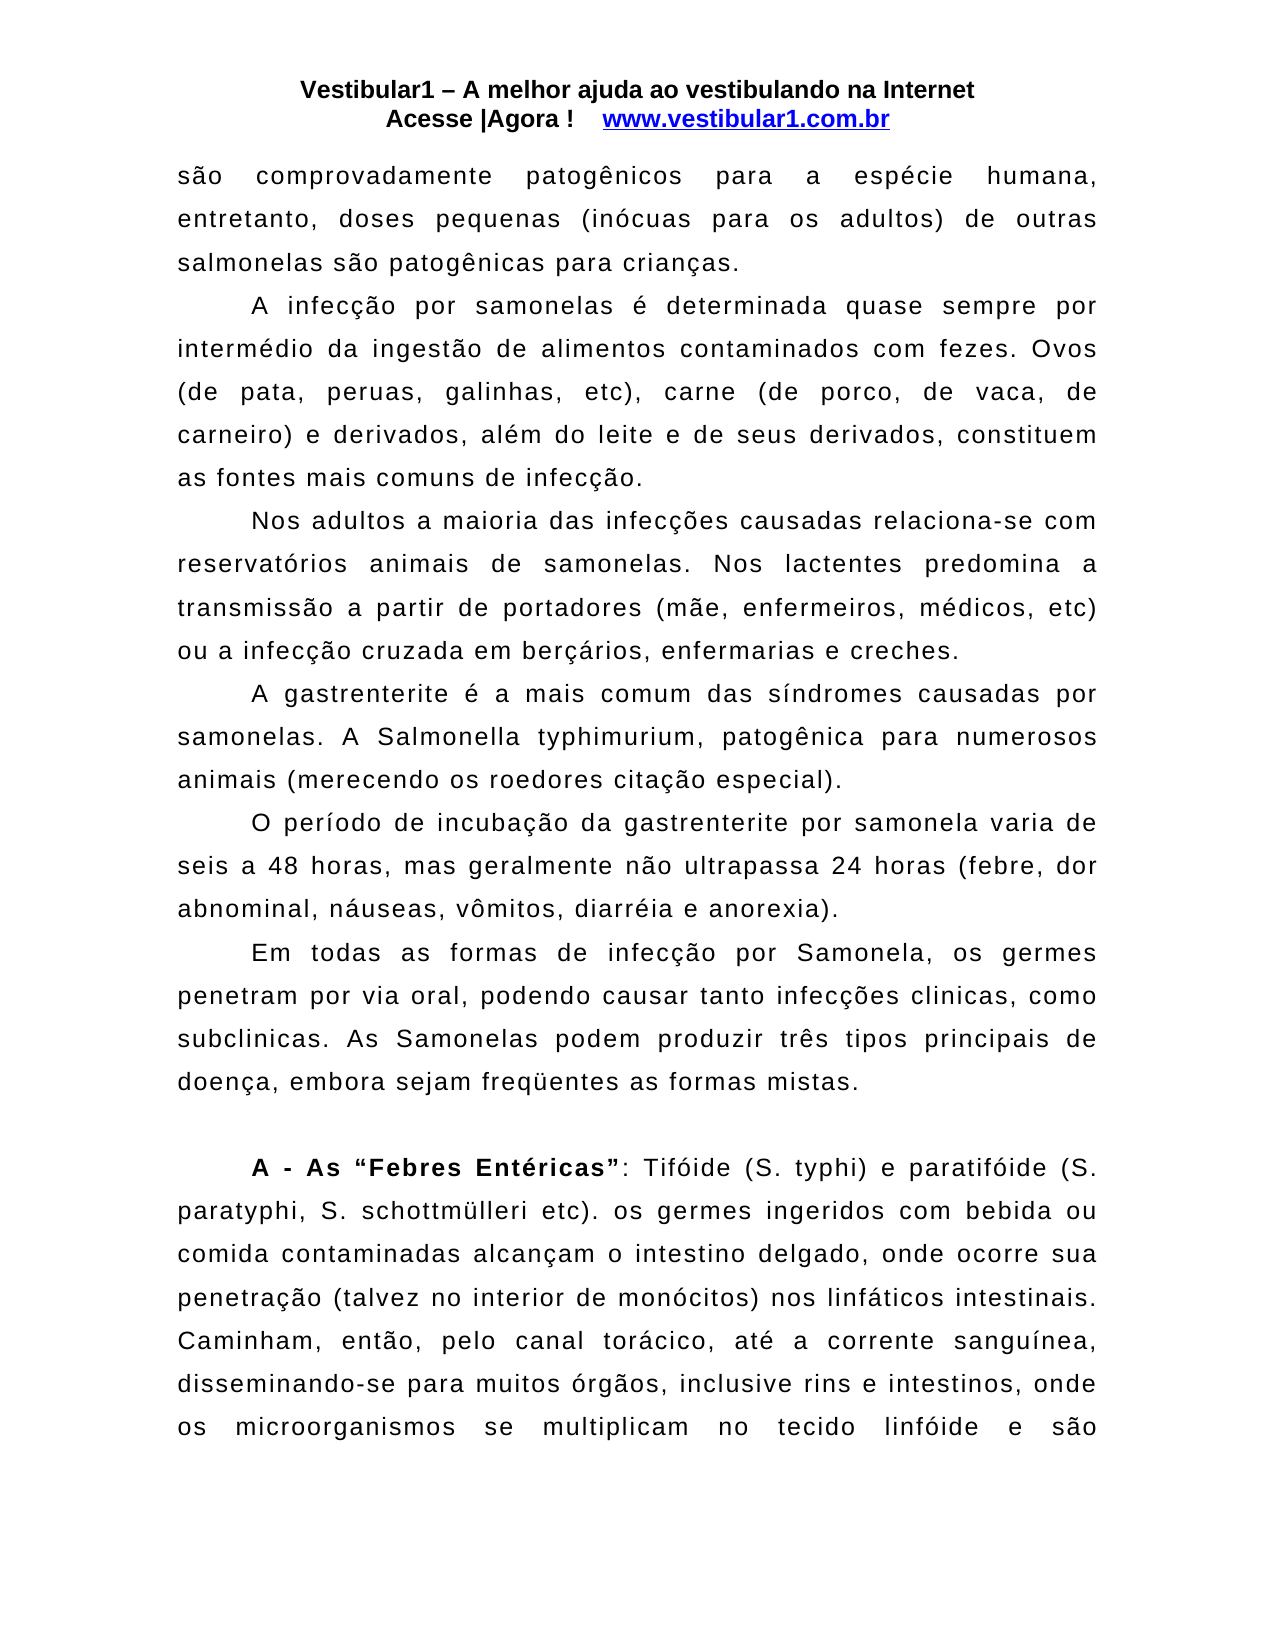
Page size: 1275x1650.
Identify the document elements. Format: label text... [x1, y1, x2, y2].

text Em todas as formas de infecção por Samonela, os germes penetram por via oral, podendo causar tanto infecções clinicas, como subclinicas. As Samonelas podem produzir três tipos principais de doença, embora sejam freqüentes as formas mistas. [177, 937, 1098, 1096]
text A infecção por samonelas é determinada quase sempre por intermédio da ingestão de alimentos contaminados com fezes. Ovos (de pata, peruas, galinhas, etc), carne (de porco, de vaca, de carneiro) e derivados, além do leite e de seus derivados, constituem as fontes mais comuns de infecção. [177, 291, 1098, 492]
text são comprovadamente patogênicos para a espécie humana, entretanto, doses pequenas (inócuas para os adultos) de outras salmonelas são patogênicas para crianças. [177, 161, 1098, 276]
text O período de incubação da gastrenterite por samonela varia de seis a 48 horas, mas geralmente não ultrapassa 24 horas (febre, dor abnominal, náuseas, vômitos, diarréia e anorexia). [177, 808, 1098, 923]
text Nos adultos a maioria das infecções causadas relaciona-se com reservatórios animais de samonelas. Nos lactentes predomina a transmissão a partir de portadores (mãe, enfermeiros, médicos, etc) ou a infecção cruzada em berçários, enfermarias e creches. [177, 506, 1098, 664]
text A - As “Febres Entéricas”: Tifóide (S. typhi) e paratifóide (S. paratyphi, S. schottmülleri etc). os germes ingeridos com bebida ou comida contaminadas alcançam o intestino delgado, onde ocorre sua penetração (talvez no interior de monócitos) nos linfáticos intestinais. Caminham, então, pelo canal torácico, até a corrente sanguínea, disseminando-se para muitos órgãos, inclusive rins e intestinos, onde os microorganismos se multiplicam no tecido linfóide e são [177, 1153, 1098, 1441]
text A gastrenterite é a mais comum das síndromes causadas por samonelas. A Salmonella typhimurium, patogênica para numerosos animais (merecendo os roedores citação especial). [177, 679, 1098, 794]
